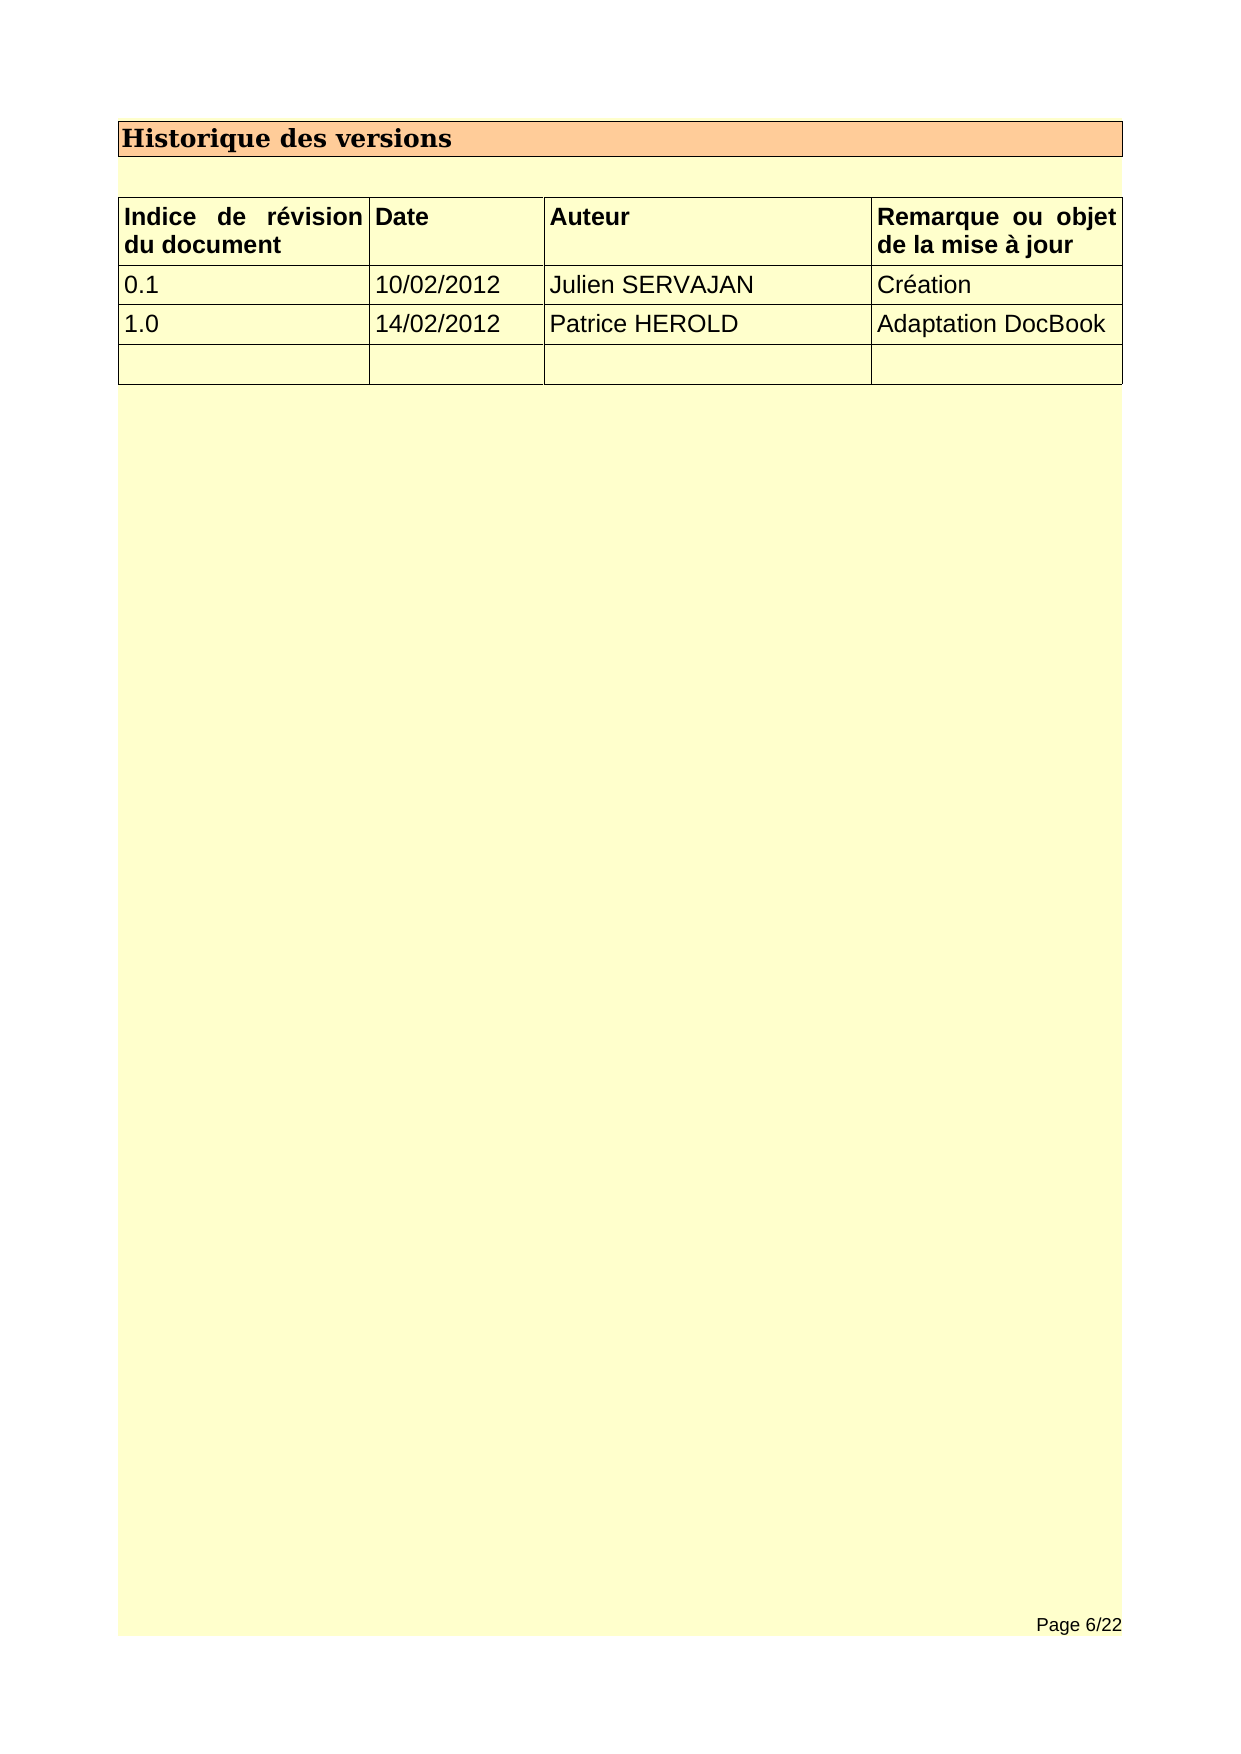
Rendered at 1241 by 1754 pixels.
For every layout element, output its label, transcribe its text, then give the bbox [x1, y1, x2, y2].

table_header Remarque ou objet de la mise à jour [872, 198, 1122, 265]
table_cell [370, 345, 543, 384]
table_header Date [370, 198, 543, 265]
table_header Indice de révision du document [119, 198, 369, 265]
table_cell Patrice HEROLD [545, 305, 871, 344]
table_cell [545, 345, 871, 384]
table_cell 0.1 [119, 266, 369, 304]
table_header Auteur [545, 198, 871, 265]
text Historique des versions [119, 122, 1122, 156]
table_cell [119, 345, 369, 384]
table_cell Création [872, 266, 1122, 304]
table_cell 1.0 [119, 305, 369, 344]
table_cell Julien SERVAJAN [545, 266, 871, 304]
table_cell Adaptation DocBook [872, 305, 1122, 344]
table_cell 14/02/2012 [370, 305, 543, 344]
table_cell 10/02/2012 [370, 266, 543, 304]
table_cell [872, 345, 1122, 384]
